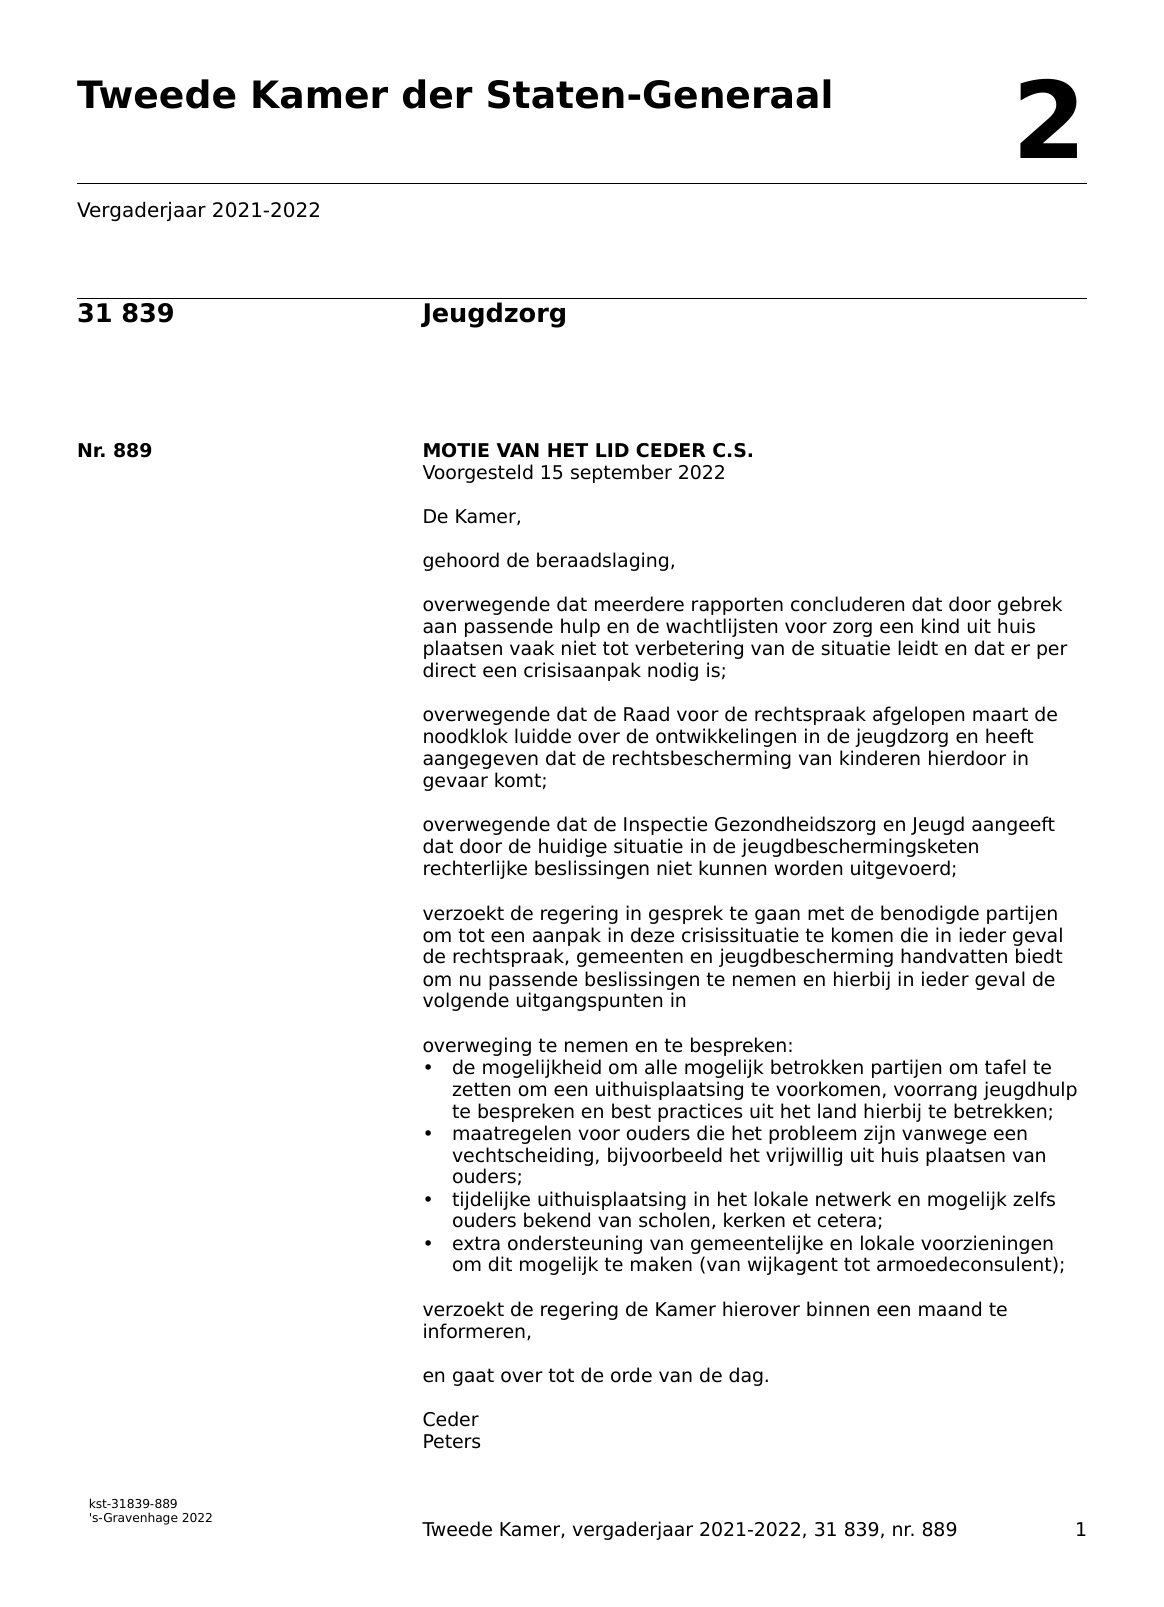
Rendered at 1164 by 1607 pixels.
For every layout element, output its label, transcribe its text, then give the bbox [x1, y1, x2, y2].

text Voorgesteld 15 september 2022 [422, 462, 1087, 484]
text • de mogelijkheid om alle mogelijk betrokken partijen om tafel te zetten om een uithuisplaatsing te voorkomen, voorrang jeugdhulp te bespreken en best practices uit het land hierbij te betrekken; [422, 1057, 1087, 1122]
text De Kamer, [422, 506, 1087, 528]
text Ceder [422, 1409, 1087, 1431]
text verzoekt de regering de Kamer hierover binnen een maand te informeren, [422, 1298, 1087, 1342]
text • tijdelijke uithuisplaatsing in het lokale netwerk en mogelijk zelfs ouders bekend van scholen, kerken et cetera; [422, 1188, 1087, 1232]
text verzoekt de regering in gesprek te gaan met de benodigde partijen om tot een aanpak in deze crisissituatie te komen die in ieder geval de rechtspraak, gemeenten en jeugdbescherming handvatten biedt om nu passende beslissingen te nemen en hierbij in ieder geval de volgende uitgangspunten in [422, 902, 1087, 1012]
text Peters [422, 1431, 1087, 1453]
text kst-31839-889 [88, 1497, 323, 1511]
table_cell Vergaderjaar 2021-2022 [77, 184, 1087, 298]
text gehoord de beraadslaging, [422, 550, 1087, 572]
text • extra ondersteuning van gemeentelijke en lokale voorzieningen om dit mogelijk te maken (van wijkagent tot armoedeconsulent); [422, 1232, 1087, 1276]
text overwegende dat de Inspectie Gezondheidszorg en Jeugd aangeeft dat door de huidige situatie in de jeugdbeschermingsketen rechterlijke beslissingen niet kunnen worden uitgevoerd; [422, 814, 1087, 880]
subtitle Nr. 889 MOTIE VAN HET LID CEDER C.S. [77, 440, 1087, 462]
subtitle 31 839 Jeugdzorg [77, 299, 1087, 329]
table_header Tweede Kamer der Staten-Generaal [77, 59, 886, 183]
text overwegende dat de Raad voor de rechtspraak afgelopen maart de noodklok luidde over de ontwikkelingen in de jeugdzorg en heeft aangegeven dat de rechtsbescherming van kinderen hierdoor in gevaar komt; [422, 704, 1087, 792]
text en gaat over tot de orde van de dag. [422, 1365, 1087, 1387]
text overweging te nemen en te bespreken: [422, 1034, 1087, 1057]
text overwegende dat meerdere rapporten concluderen dat door gebrek aan passende hulp en de wachtlijsten voor zorg een kind uit huis plaatsen vaak niet tot verbetering van de situatie leidt en dat er per direct een crisisaanpak nodig is; [422, 594, 1087, 682]
table_header 2 [886, 59, 1087, 183]
text 's-Gravenhage 2022 [88, 1511, 323, 1525]
text • maatregelen voor ouders die het probleem zijn vanwege een vechtscheiding, bijvoorbeeld het vrijwillig uit huis plaatsen van ouders; [422, 1122, 1087, 1188]
